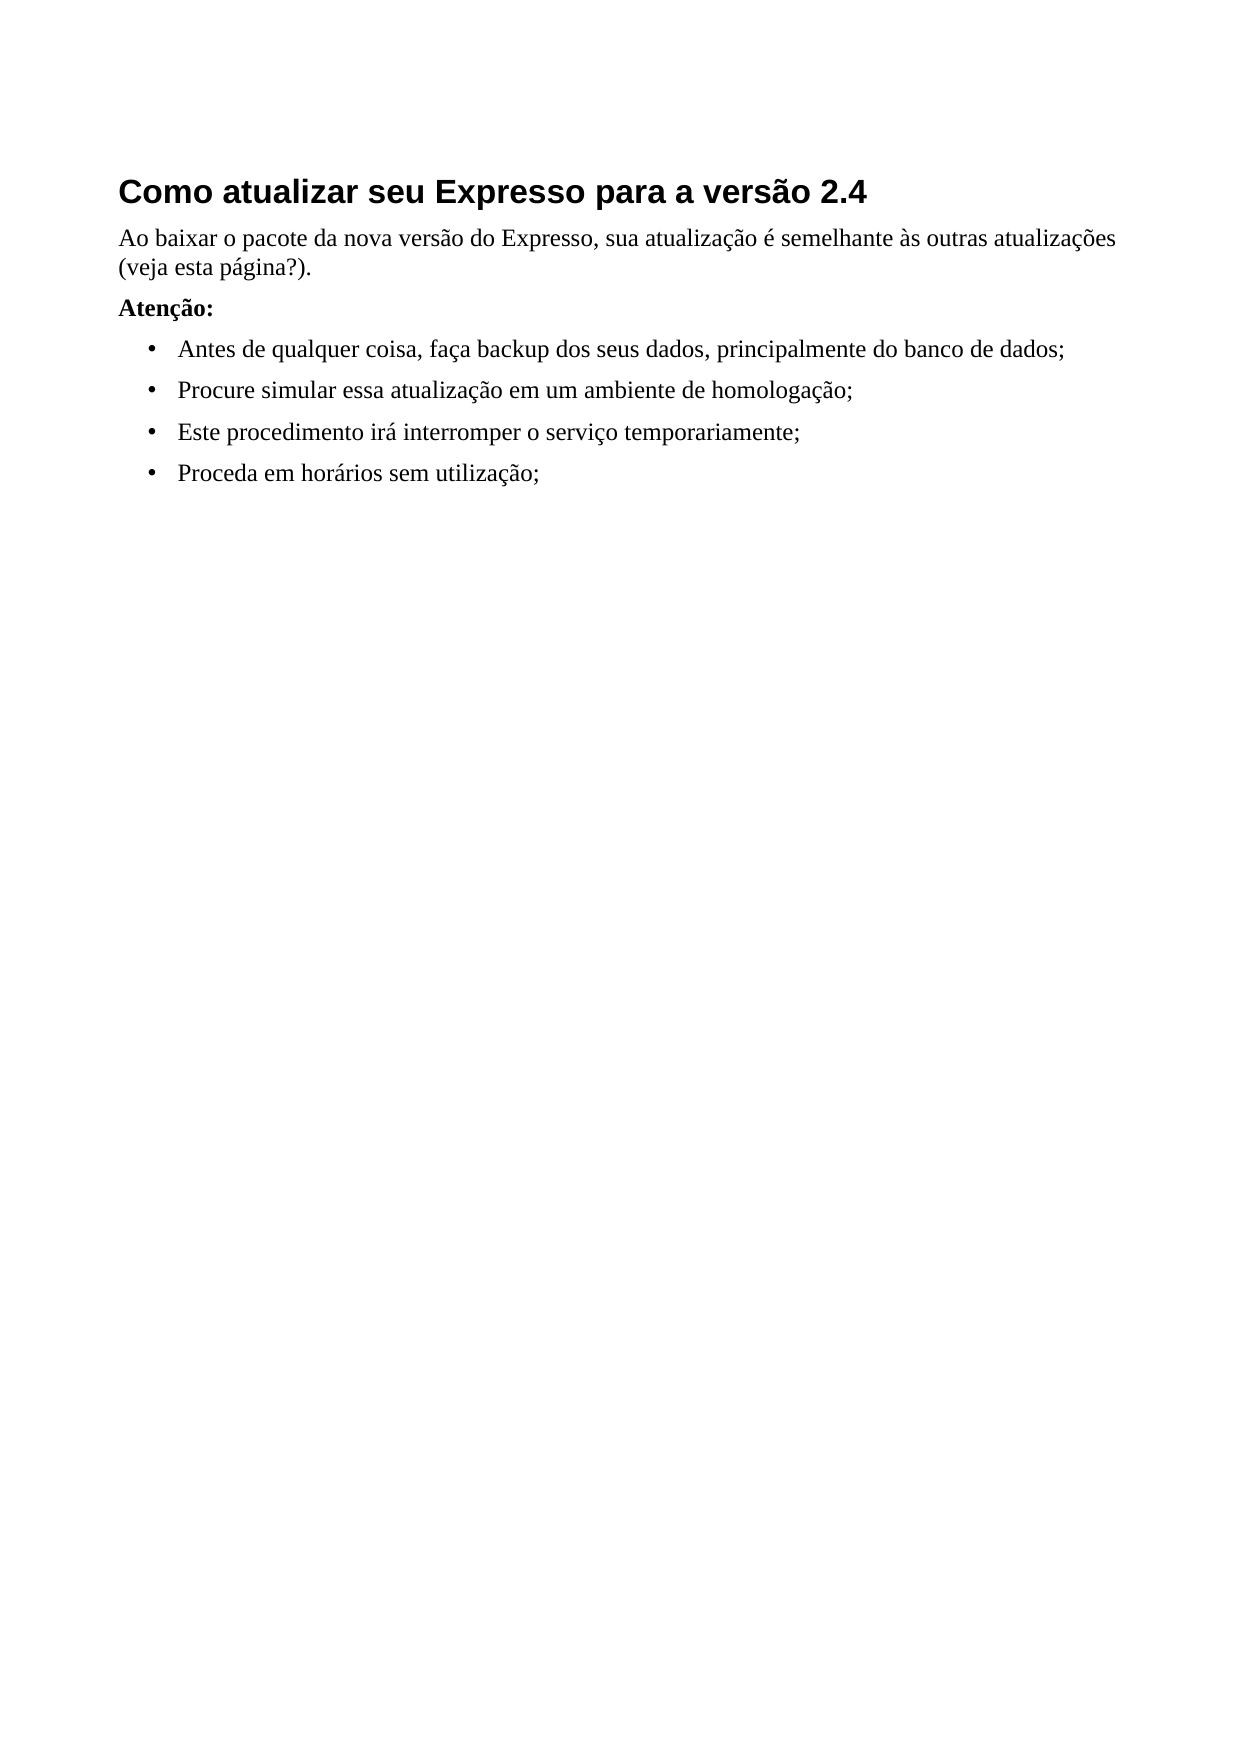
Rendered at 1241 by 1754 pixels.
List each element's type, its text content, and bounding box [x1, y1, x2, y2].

text Atenção: [118, 293, 1122, 322]
subtitle Como atualizar seu Expresso para a versão 2.4 [118, 172, 1122, 211]
list Proceda em horários sem utilização; [148, 458, 1122, 487]
list Antes de qualquer coisa, faça backup dos seus dados, principalmente do banco de dados; [148, 334, 1122, 363]
list Este procedimento irá interromper o serviço temporariamente; [148, 417, 1122, 446]
text Ao baixar o pacote da nova versão do Expresso, sua atualização é semelhante às outras atualizações (veja esta página?). [118, 223, 1122, 281]
list Procure simular essa atualização em um ambiente de homologação; [148, 376, 1122, 404]
